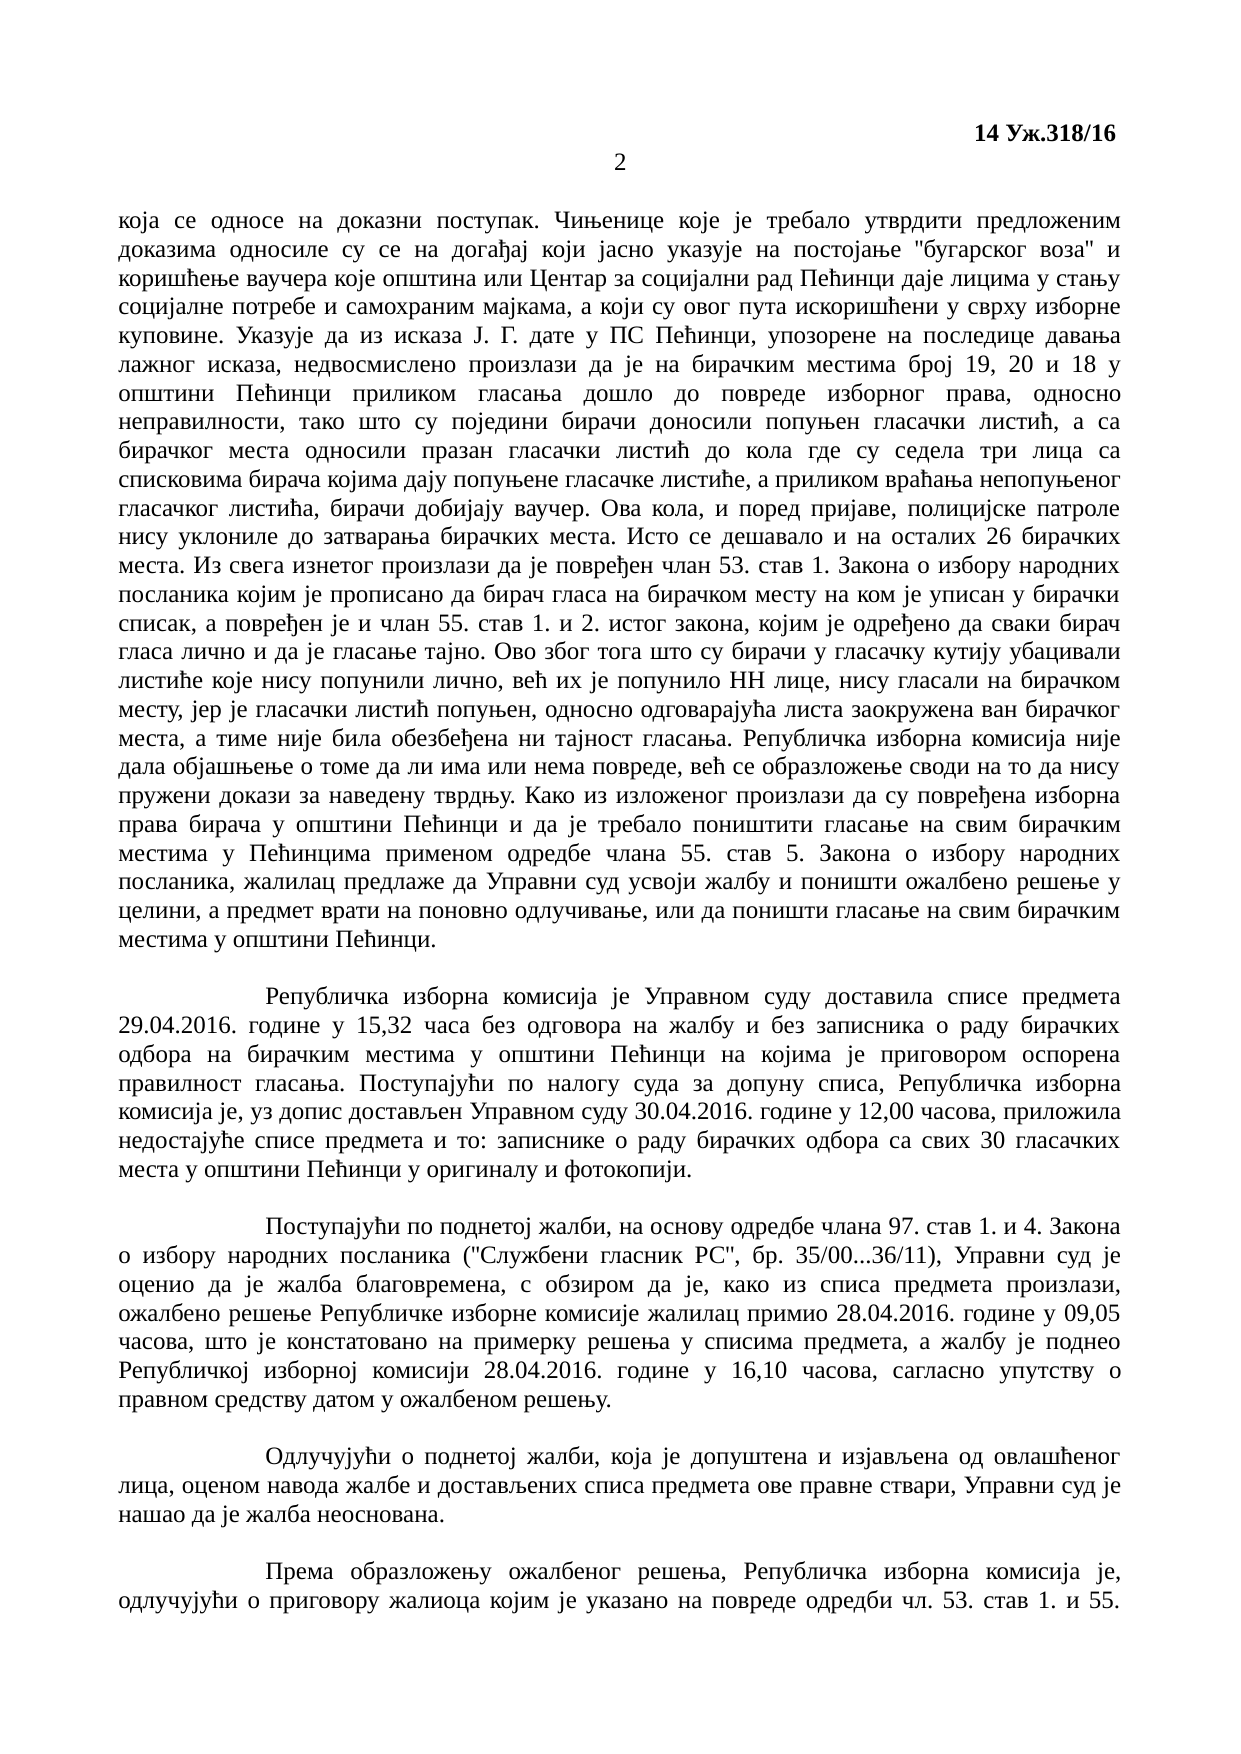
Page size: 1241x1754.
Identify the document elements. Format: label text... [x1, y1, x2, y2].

text Републичка изборна комисија је Управном суду доставила списе предмета 29.04.2016. године у 15,32 часа без одговора на жалбу и без записника о раду бирачких одбора на бирачким местима у општини Пећинци на којима је приговором оспорена правилност гласања. Поступајући по налогу суда за допуну списа, Републичка изборна комисија је, уз допис достављен Управном суду 30.04.2016. године у 12,00 часова, приложила недостајуће списе предмета и то: записнике о раду бирачких одбора са свих 30 гласачких места у општини Пећинци у оригиналу и фотокопији. [118, 981, 1122, 1183]
text која се односе на доказни поступак. Чињенице које је требало утврдити предложеним доказима односиле су се на догађај који јасно указује на постојање ''бугарског воза'' и коришћење ваучера које општина или Центар за социјални рад Пећинци даје лицима у стању социјалне потребе и самохраним мајкама, а који су овог пута искоришћени у сврху изборне куповине. Указује да из исказа Ј. Г. дате у ПС Пећинци, упозорене на последице давања лажног исказа, недвосмислено произлази да је на бирачким местима број 19, 20 и 18 у општини Пећинци приликом гласања дошло до повреде изборног права, односно неправилности, тако што су поједини бирачи доносили попуњен гласачки листић, а са бирачког места односили празан гласачки листић до кола где су седела три лица са списковима бирача којима дају попуњене гласачке листиће, а приликом враћања непопуњеног гласачког листића, бирачи добијају ваучер. Ова кола, и поред пријаве, полицијске патроле нису уклониле до затварања бирачких места. Исто се дешавало и на осталих 26 бирачких места. Из свега изнетог произлази да је повређен члан 53. став 1. Закона о избору народних посланика којим је прописано да бирач гласа на бирачком месту на ком је уписан у бирачки списак, а повређен је и члан 55. став 1. и 2. истог закона, којим је одређено да сваки бирач гласа лично и да је гласање тајно. Ово због тога што су бирачи у гласачку кутију убацивали листиће које нису попунили лично, већ их је попунило НН лице, нису гласали на бирачком месту, јер је гласачки листић попуњен, односно одговарајућа листа заокружена ван бирачког места, а тиме није била обезбеђена ни тајност гласања. Републичка изборна комисија није дала објашњење о томе да ли има или нема повреде, већ се образложење своди на то да нису пружени докази за наведену тврдњу. Како из изложеног произлази да су повређена изборна права бирача у општини Пећинци и да је требало поништити гласање на свим бирачким местима у Пећинцима применом одредбе члана 55. став 5. Закона о избору народних посланика, жалилац предлаже да Управни суд усвоји жалбу и поништи ожалбено решење у целини, а предмет врати на поновно одлучивање, или да поништи гласање на свим бирачким местима у општини Пећинци. [118, 205, 1122, 953]
text Према образложењу ожалбеног решења, Републичка изборна комисија је, одлучујући о приговору жалиоца којим је указано на повреде одредби чл. 53. став 1. и 55. [118, 1556, 1122, 1614]
text Поступајући по поднетој жалби, на основу одредбе члана 97. став 1. и 4. Закона о избору народних посланика (''Службени гласник РС'', бр. 35/00...36/11), Управни суд је оценио да је жалба благовремена, с обзиром да је, како из списа предмета произлази, ожалбено решење Републичке изборне комисије жалилац примио 28.04.2016. године у 09,05 часова, што је констатовано на примерку решења у списима предмета, а жалбу је поднео Републичкој изборној комисији 28.04.2016. године у 16,10 часова, сагласно упутству о правном средству датом у ожалбеном решењу. [118, 1211, 1122, 1413]
text Одлучујући о поднетој жалби, која је допуштена и изјављена од овлашћеног лица, оценом навода жалбе и достављених списа предмета ове правне ствари, Управни суд је нашао да је жалба неоснована. [118, 1441, 1122, 1528]
